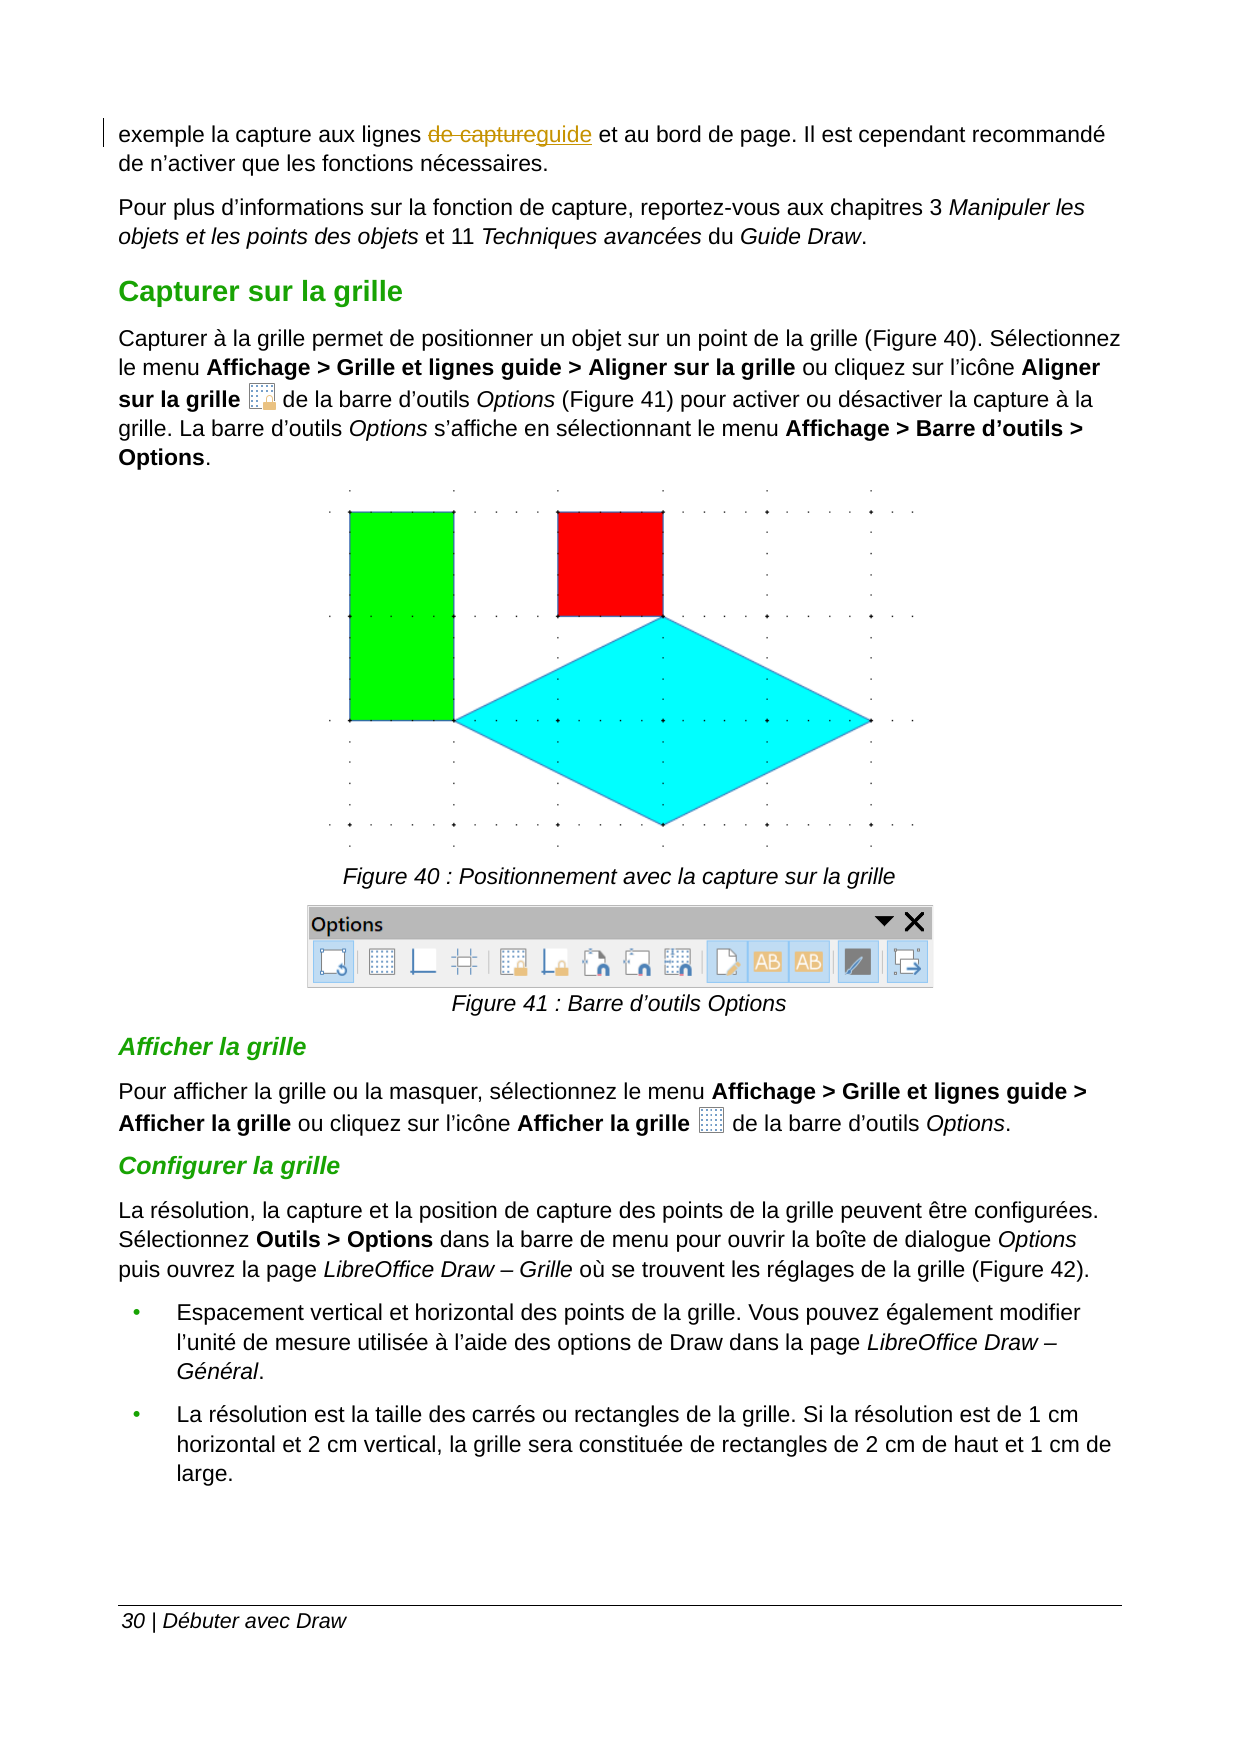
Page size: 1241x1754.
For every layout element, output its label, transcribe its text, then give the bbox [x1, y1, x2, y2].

subtitle Configurer la grille [118, 1151, 1122, 1180]
text Pour plus d’informations sur la fonction de capture, reportez-vous aux chapitres 3 Manipuler les objets et les points des objets et 11 Techniques avancées du Guide Draw. [118, 191, 1122, 249]
list La résolution est la taille des carrés ou rectangles de la grille. Si la résolution est de 1 cm horizontal et 2 cm vertical, la grille sera constituée de rectangles de 2 cm de haut et 1 cm de large. [133, 1399, 1122, 1486]
subtitle Afficher la grille [118, 1032, 1122, 1061]
text Figure 39 : Positionnement avec la capture sur la grille [118, 861, 1122, 891]
picture [307, 905, 934, 988]
text Figure 40 : Barre d’outils Options [118, 987, 1122, 1017]
text La résolution, la capture et la position de capture des points de la grille peuvent être configurées. Sélectionnez Outils > Options dans la barre de menu pour ouvrir la boîte de dialogue Options puis ouvrez la page LibreOffice Draw – Grille où se trouvent les réglages de la grille (Figure 41). [118, 1194, 1122, 1282]
picture [323, 485, 917, 862]
text Capturer à la grille permet de positionner un objet sur un point de la grille (Figure 39). Sélectionnez le menu Affichage > Grille et lignes guide > Aligner sur la grille ou cliquez sur l’icône Aligner sur la grille de la barre d’outils Options (Figure 40) pour activer ou désactiver la capture à la grille. La barre d’outils Options s’affiche en sélectionnant le menu Affichage > Barre d’outils > Options. [118, 322, 1122, 470]
picture [246, 380, 277, 411]
subtitle Capturer sur la grille [118, 278, 1122, 308]
text Pour afficher la grille ou la masquer, sélectionnez le menu Affichage > Grille et lignes guide > Afficher la grille ou cliquez sur l’icône Afficher la grille de la barre d’outils Options. [118, 1076, 1122, 1136]
picture [696, 1104, 726, 1135]
list Espacement vertical et horizontal des points de la grille. Vous pouvez également modifier l’unité de mesure utilisée à l’aide des options de Draw dans la page LibreOffice Draw – Général. [133, 1297, 1122, 1384]
text exemple la capture aux lignes guide et au bord de page. Il est cependant recommandé de n’activer que les fonctions nécessaires. [118, 118, 1122, 176]
